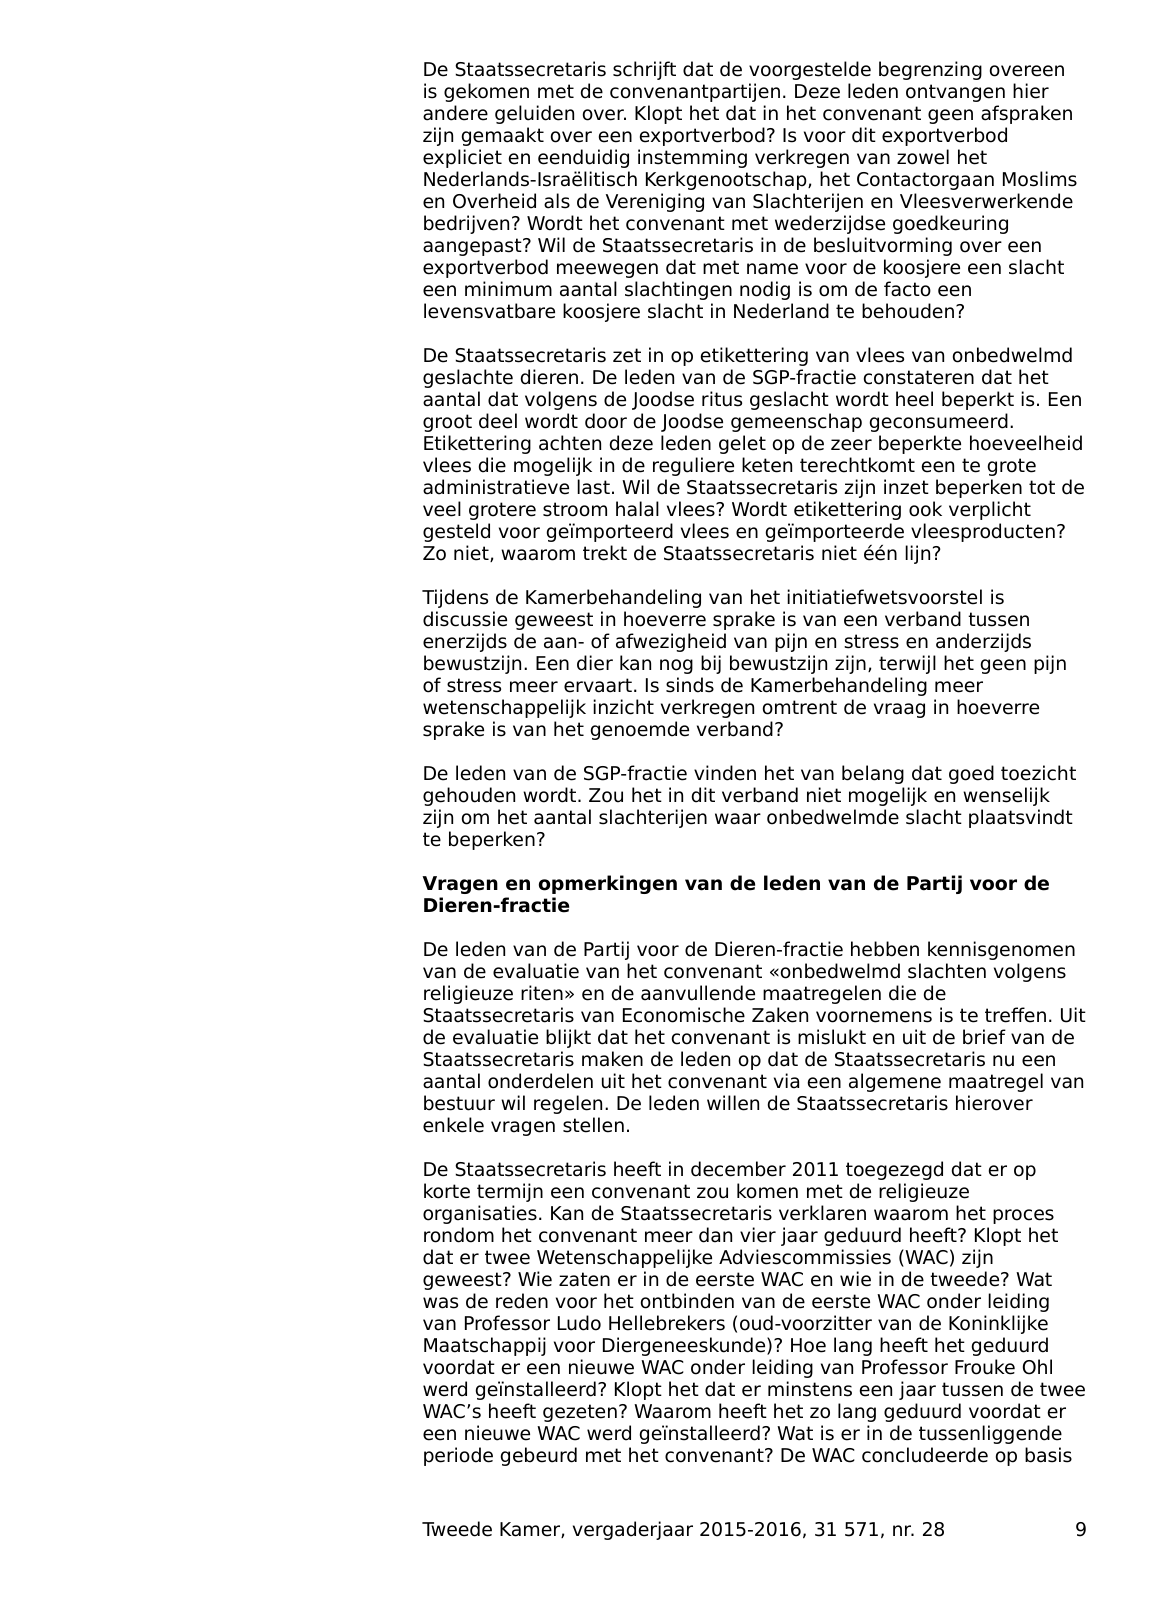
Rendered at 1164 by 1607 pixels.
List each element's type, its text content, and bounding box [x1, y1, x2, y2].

text De Staatssecretaris heeft in december 2011 toegezegd dat er op korte termijn een convenant zou komen met de religieuze organisaties. Kan de Staatssecretaris verklaren waarom het proces rondom het convenant meer dan vier jaar geduurd heeft? Klopt het dat er twee Wetenschappelijke Adviescommissies (WAC) zijn geweest? Wie zaten er in de eerste WAC en wie in de tweede? Wat was de reden voor het ontbinden van de eerste WAC onder leiding van Professor Ludo Hellebrekers (oud-voorzitter van de Koninklijke Maatschappij voor Diergeneeskunde)? Hoe lang heeft het geduurd voordat er een nieuwe WAC onder leiding van Professor Frouke Ohl werd geïnstalleerd? Klopt het dat er minstens een jaar tussen de twee WAC’s heeft gezeten? Waarom heeft het zo lang geduurd voordat er een nieuwe WAC werd geïnstalleerd? Wat is er in de tussenliggende periode gebeurd met het convenant? De WAC concludeerde op basis [422, 1159, 1087, 1467]
text Tijdens de Kamerbehandeling van het initiatiefwetsvoorstel is discussie geweest in hoeverre sprake is van een verband tussen enerzijds de aan- of afwezigheid van pijn en stress en anderzijds bewustzijn. Een dier kan nog bij bewustzijn zijn, terwijl het geen pijn of stress meer ervaart. Is sinds de Kamerbehandeling meer wetenschappelijk inzicht verkregen omtrent de vraag in hoeverre sprake is van het genoemde verband? [422, 587, 1087, 741]
text De leden van de SGP-fractie vinden het van belang dat goed toezicht gehouden wordt. Zou het in dit verband niet mogelijk en wenselijk zijn om het aantal slachterijen waar onbedwelmde slacht plaatsvindt te beperken? [422, 763, 1087, 851]
subtitle Vragen en opmerkingen van de leden van de Partij voor de Dieren-fractie [422, 873, 1087, 917]
text De Staatssecretaris zet in op etikettering van vlees van onbedwelmd geslachte dieren. De leden van de SGP-fractie constateren dat het aantal dat volgens de Joodse ritus geslacht wordt heel beperkt is. Een groot deel wordt door de Joodse gemeenschap geconsumeerd. Etikettering achten deze leden gelet op de zeer beperkte hoeveelheid vlees die mogelijk in de reguliere keten terechtkomt een te grote administratieve last. Wil de Staatssecretaris zijn inzet beperken tot de veel grotere stroom halal vlees? Wordt etikettering ook verplicht gesteld voor geïmporteerd vlees en geïmporteerde vleesproducten? Zo niet, waarom trekt de Staatssecretaris niet één lijn? [422, 345, 1087, 565]
text De Staatssecretaris schrijft dat de voorgestelde begrenzing overeen is gekomen met de convenantpartijen. Deze leden ontvangen hier andere geluiden over. Klopt het dat in het convenant geen afspraken zijn gemaakt over een exportverbod? Is voor dit exportverbod expliciet en eenduidig instemming verkregen van zowel het Nederlands-Israëlitisch Kerkgenootschap, het Contactorgaan Moslims en Overheid als de Vereniging van Slachterijen en Vleesverwerkende bedrijven? Wordt het convenant met wederzijdse goedkeuring aangepast? Wil de Staatssecretaris in de besluitvorming over een exportverbod meewegen dat met name voor de koosjere een slacht een minimum aantal slachtingen nodig is om de facto een levensvatbare koosjere slacht in Nederland te behouden? [422, 59, 1087, 323]
text De leden van de Partij voor de Dieren-fractie hebben kennisgenomen van de evaluatie van het convenant «onbedwelmd slachten volgens religieuze riten» en de aanvullende maatregelen die de Staatssecretaris van Economische Zaken voornemens is te treffen. Uit de evaluatie blijkt dat het convenant is mislukt en uit de brief van de Staatssecretaris maken de leden op dat de Staatssecretaris nu een aantal onderdelen uit het convenant via een algemene maatregel van bestuur wil regelen. De leden willen de Staatssecretaris hierover enkele vragen stellen. [422, 939, 1087, 1137]
